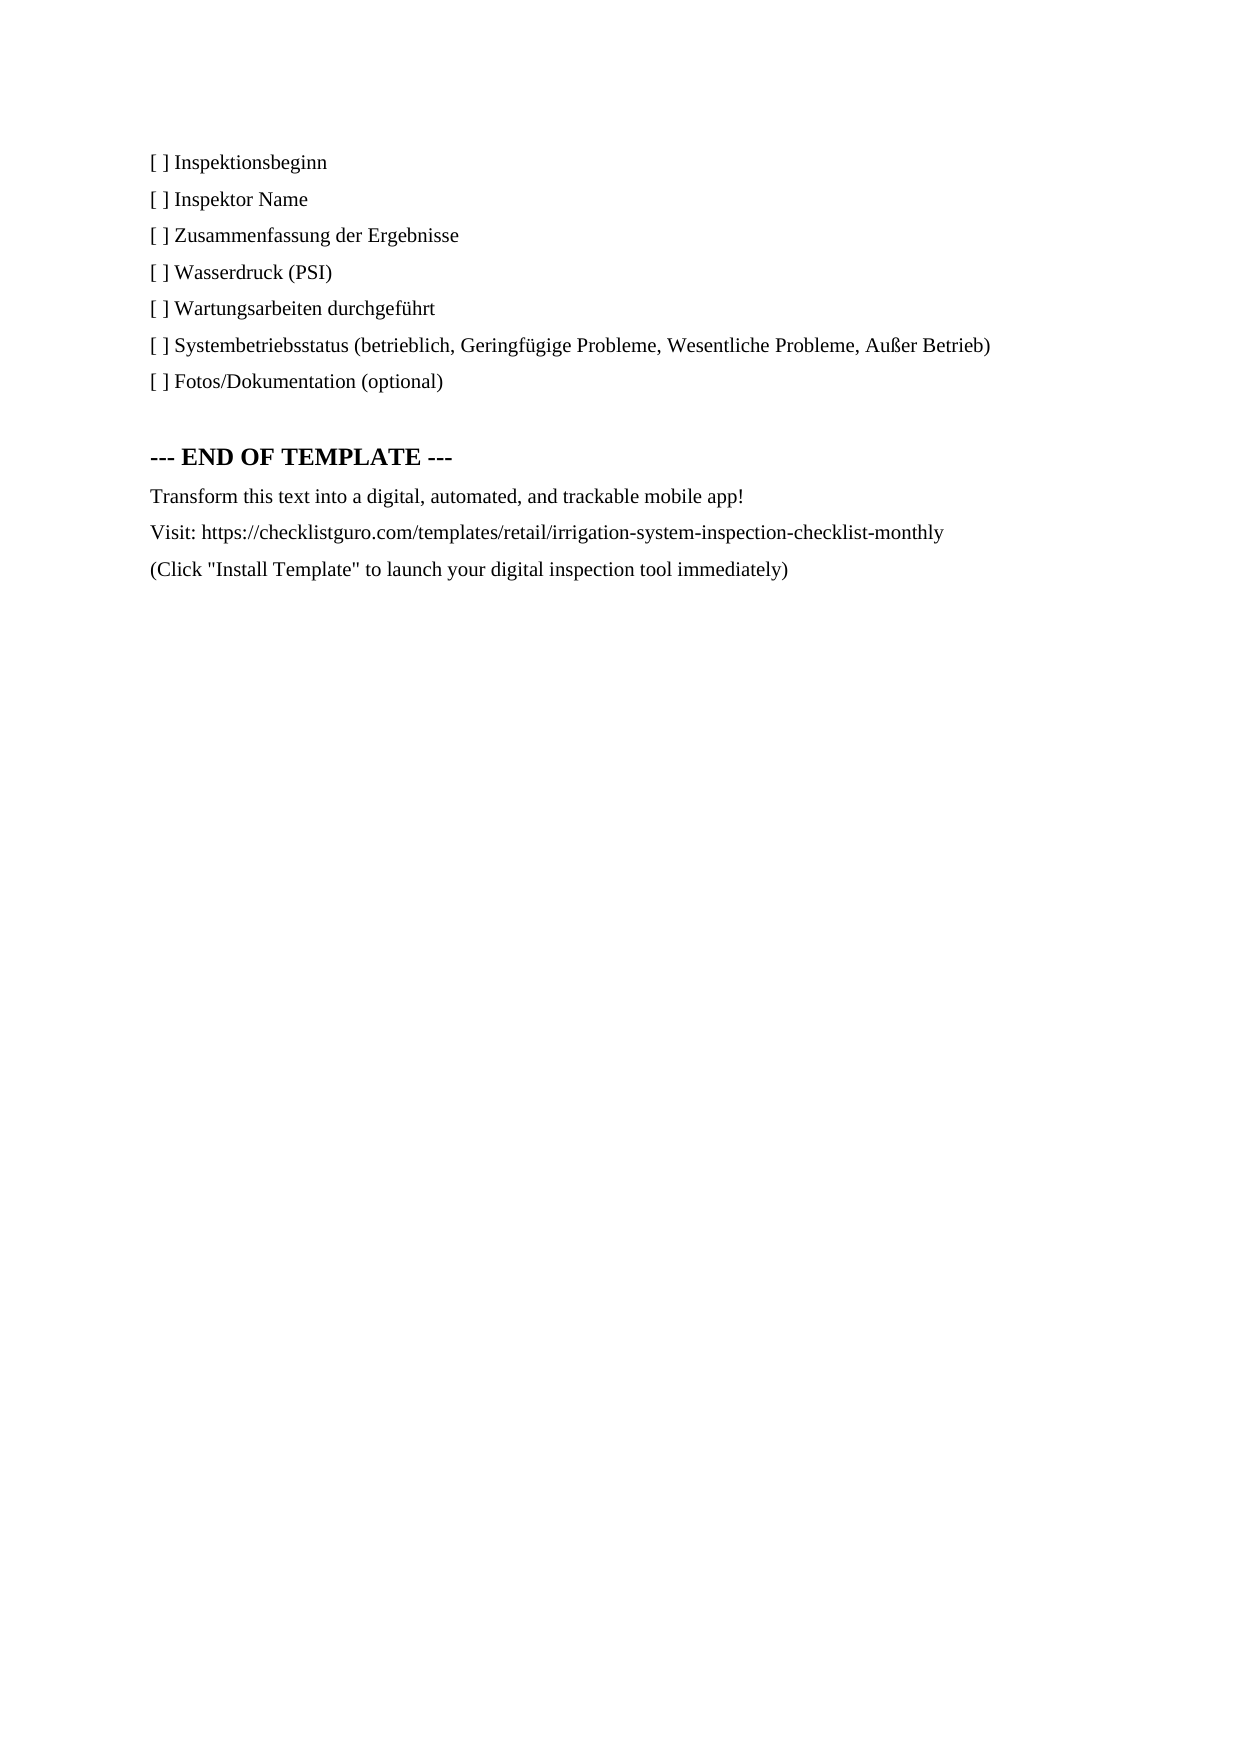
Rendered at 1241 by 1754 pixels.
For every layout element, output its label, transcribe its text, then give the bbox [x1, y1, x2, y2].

text --- END OF TEMPLATE --- [150, 442, 1090, 471]
text Transform this text into a digital, automated, and trackable mobile app! [150, 484, 1090, 508]
text [ ] Systembetriebsstatus (betrieblich, Geringfügige Probleme, Wesentliche Probleme, Außer Betrieb) [150, 333, 1090, 357]
text Visit: https://checklistguro.com/templates/retail/irrigation-system-inspection-checklist-monthly [150, 520, 1090, 544]
text [ ] Wartungsarbeiten durchgeführt [150, 296, 1090, 320]
text [ ] Zusammenfassung der Ergebnisse [150, 223, 1090, 247]
text [ ] Inspektor Name [150, 187, 1090, 211]
text (Click "Install Template" to launch your digital inspection tool immediately) [150, 557, 1090, 581]
text [ ] Inspektionsbeginn [150, 150, 1090, 174]
text [ ] Wasserdruck (PSI) [150, 260, 1090, 284]
text [ ] Fotos/Dokumentation (optional) [150, 369, 1090, 393]
